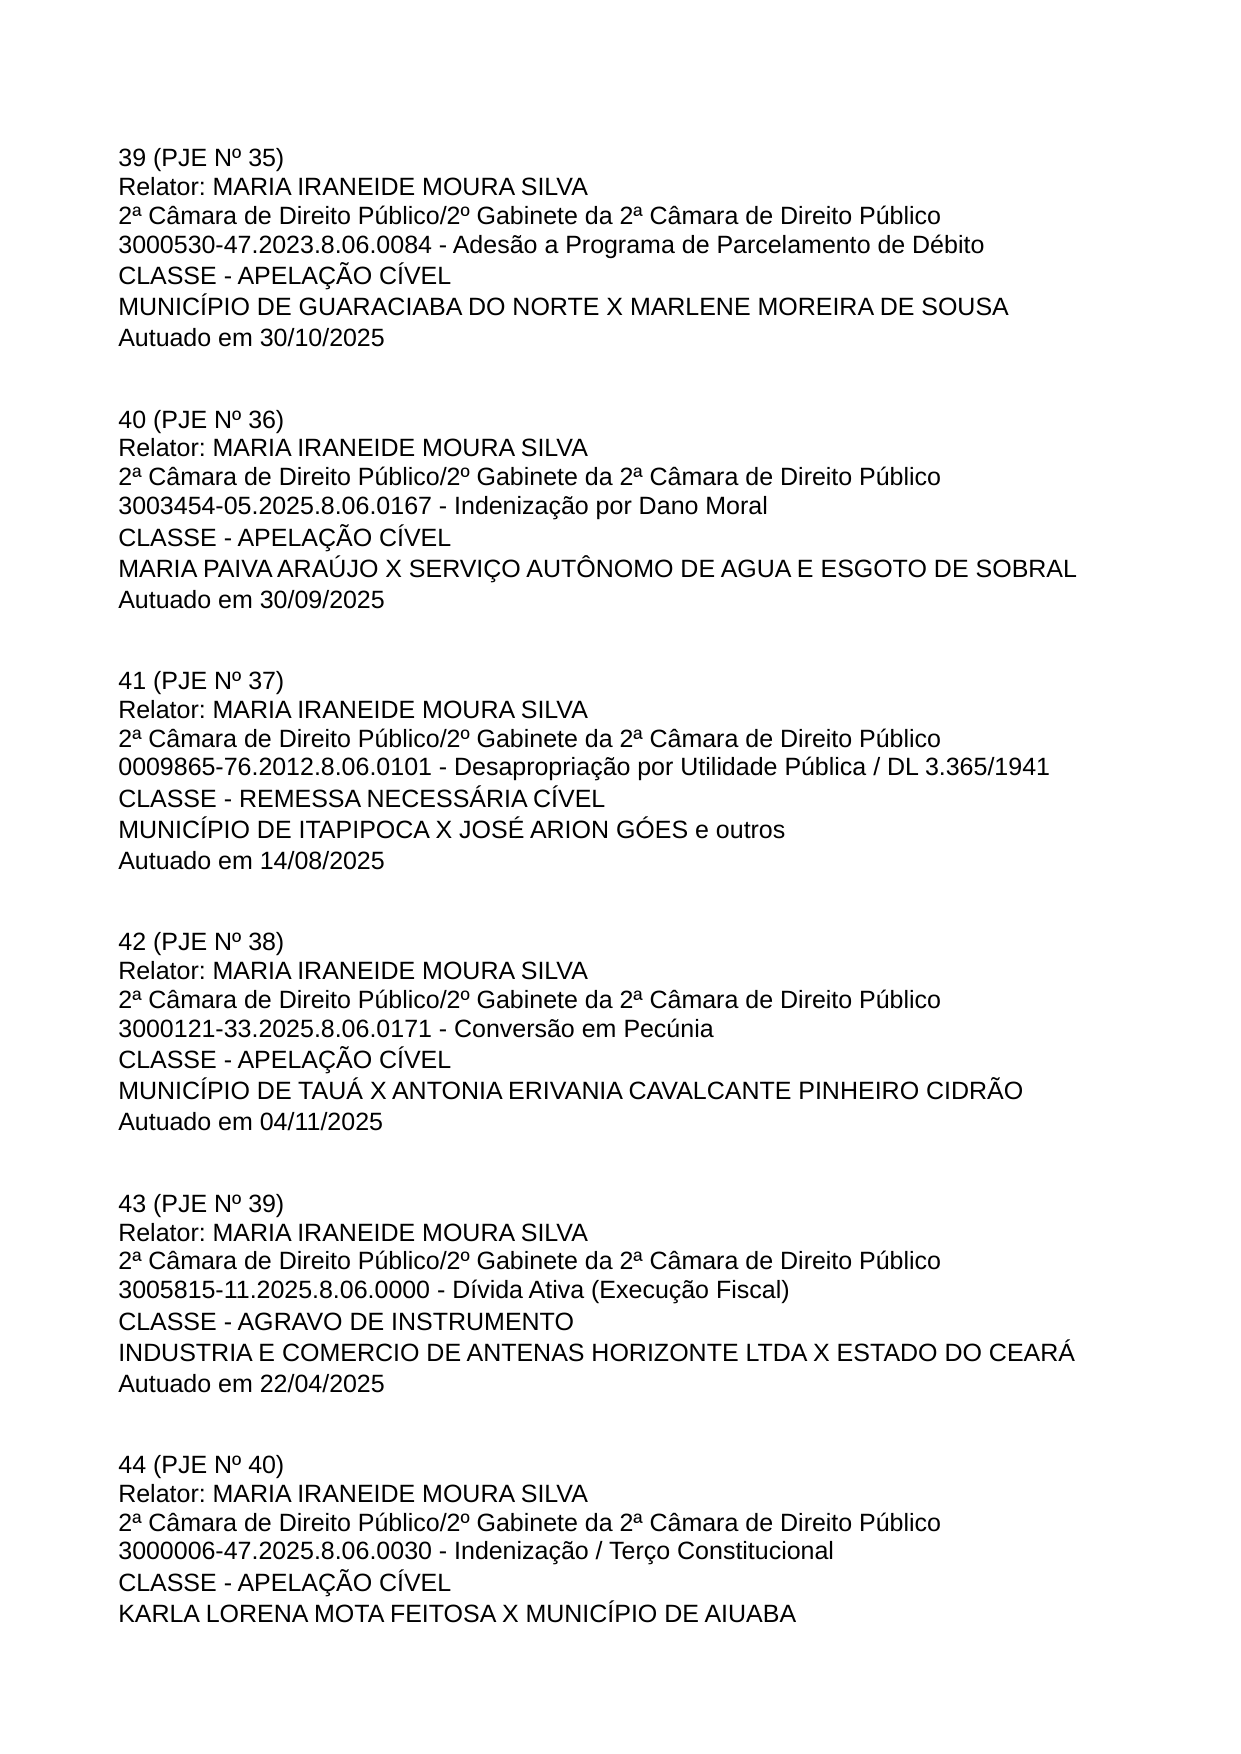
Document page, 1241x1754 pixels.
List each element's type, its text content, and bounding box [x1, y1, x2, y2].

text 2ª Câmara de Direito Público/2º Gabinete da 2ª Câmara de Direito Público [118, 1246, 1122, 1275]
text Relator: MARIA IRANEIDE MOURA SILVA [118, 1217, 1122, 1246]
subtitle 3003454-05.2025.8.06.0167 - Indenização por Dano Moral [118, 491, 1122, 520]
text 2ª Câmara de Direito Público/2º Gabinete da 2ª Câmara de Direito Público [118, 1508, 1122, 1536]
text 2ª Câmara de Direito Público/2º Gabinete da 2ª Câmara de Direito Público [118, 462, 1122, 491]
text 42 (PJE Nº 38) [118, 927, 1122, 956]
text CLASSE - REMESSA NECESSÁRIA CÍVEL MUNICÍPIO DE ITAPIPOCA X JOSÉ ARION GÓES e outros [118, 784, 1122, 844]
text CLASSE - APELAÇÃO CÍVEL MARIA PAIVA ARAÚJO X SERVIÇO AUTÔNOMO DE AGUA E ESGOTO DE SOBRAL [118, 522, 1122, 582]
text Relator: MARIA IRANEIDE MOURA SILVA [118, 695, 1122, 723]
text Relator: MARIA IRANEIDE MOURA SILVA [118, 172, 1122, 201]
text Relator: MARIA IRANEIDE MOURA SILVA [118, 433, 1122, 462]
text CLASSE - APELAÇÃO CÍVEL KARLA LORENA MOTA FEITOSA X MUNICÍPIO DE AIUABA [118, 1568, 1122, 1628]
text 39 (PJE Nº 35) [118, 143, 1122, 172]
subtitle 3000530-47.2023.8.06.0084 - Adesão a Programa de Parcelamento de Débito [118, 229, 1122, 258]
text Autuado em 04/11/2025 [118, 1107, 1122, 1136]
text 2ª Câmara de Direito Público/2º Gabinete da 2ª Câmara de Direito Público [118, 985, 1122, 1014]
text Relator: MARIA IRANEIDE MOURA SILVA [118, 956, 1122, 985]
text CLASSE - AGRAVO DE INSTRUMENTO INDUSTRIA E COMERCIO DE ANTENAS HORIZONTE LTDA X ESTADO DO CEARÁ [118, 1307, 1122, 1366]
text 40 (PJE Nº 36) [118, 405, 1122, 433]
subtitle 3000121-33.2025.8.06.0171 - Conversão em Pecúnia [118, 1014, 1122, 1042]
subtitle 3000006-47.2025.8.06.0030 - Indenização / Terço Constitucional [118, 1536, 1122, 1565]
text 43 (PJE Nº 39) [118, 1189, 1122, 1217]
text Relator: MARIA IRANEIDE MOURA SILVA [118, 1479, 1122, 1508]
text Autuado em 30/09/2025 [118, 584, 1122, 613]
subtitle 0009865-76.2012.8.06.0101 - Desapropriação por Utilidade Pública / DL 3.365/1941 [118, 752, 1122, 781]
text CLASSE - APELAÇÃO CÍVEL MUNICÍPIO DE GUARACIABA DO NORTE X MARLENE MOREIRA DE SOUSA [118, 261, 1122, 321]
text 2ª Câmara de Direito Público/2º Gabinete da 2ª Câmara de Direito Público [118, 723, 1122, 752]
text 41 (PJE Nº 37) [118, 666, 1122, 695]
text Autuado em 22/04/2025 [118, 1369, 1122, 1397]
text Autuado em 14/08/2025 [118, 846, 1122, 875]
subtitle 3005815-11.2025.8.06.0000 - Dívida Ativa (Execução Fiscal) [118, 1275, 1122, 1304]
text 2ª Câmara de Direito Público/2º Gabinete da 2ª Câmara de Direito Público [118, 201, 1122, 229]
text 44 (PJE Nº 40) [118, 1450, 1122, 1479]
text Autuado em 30/10/2025 [118, 323, 1122, 352]
text CLASSE - APELAÇÃO CÍVEL MUNICÍPIO DE TAUÁ X ANTONIA ERIVANIA CAVALCANTE PINHEIRO CIDRÃO [118, 1045, 1122, 1105]
